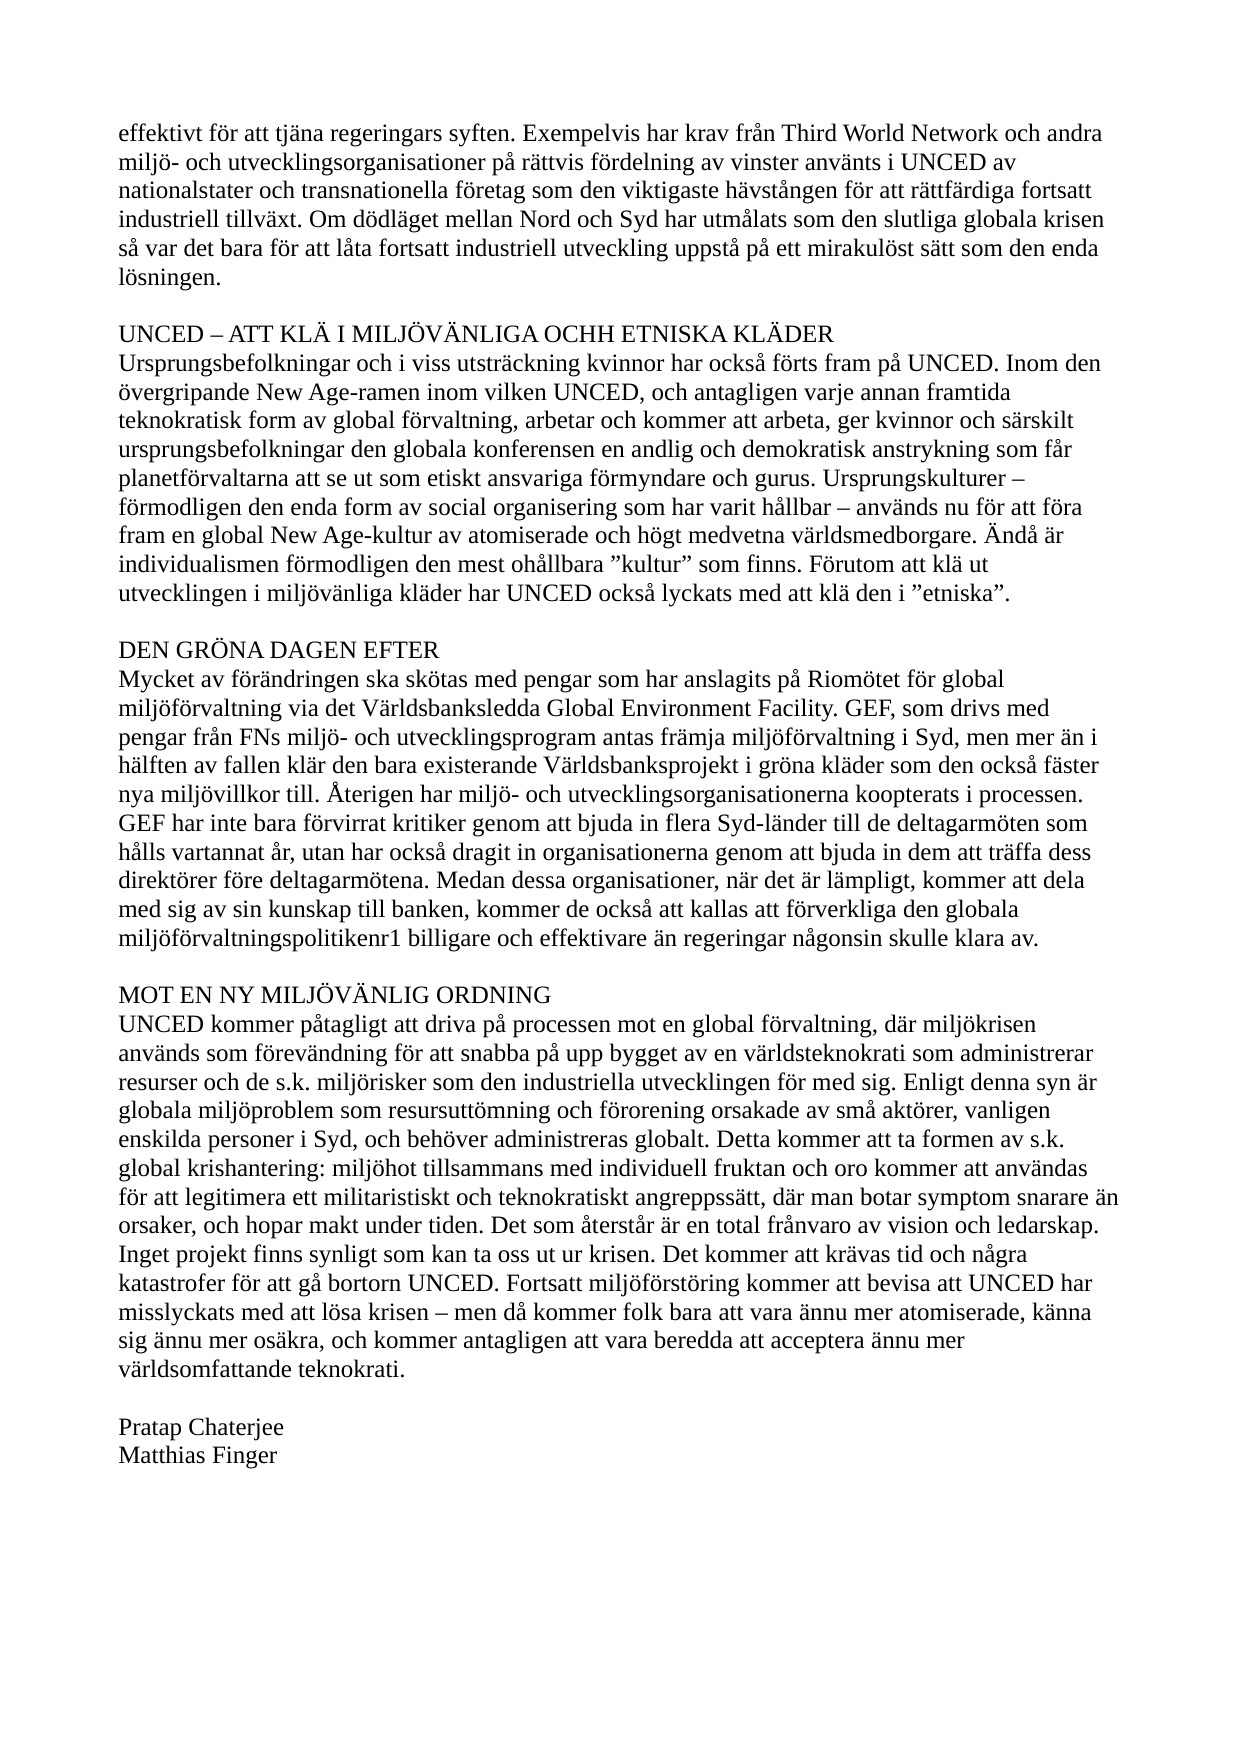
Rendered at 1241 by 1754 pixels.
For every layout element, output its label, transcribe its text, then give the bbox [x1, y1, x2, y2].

text Ursprungsbefolkningar och i viss utsträckning kvinnor har också förts fram på UNCED. Inom den övergripande New Age-ramen inom vilken UNCED, och antagligen varje annan framtida teknokratisk form av global förvaltning, arbetar och kommer att arbeta, ger kvinnor och särskilt ursprungsbefolkningar den globala konferensen en andlig och demokratisk anstrykning som får planetförvaltarna att se ut som etiskt ansvariga förmyndare och gurus. Ursprungskulturer – förmodligen den enda form av social organisering som har varit hållbar – används nu för att föra fram en global New Age-kultur av atomiserade och högt medvetna världsmedborgare. Ändå är individualismen förmodligen den mest ohållbara ”kultur” som finns. Förutom att klä ut utvecklingen i miljövänliga kläder har UNCED också lyckats med att klä den i ”etniska”. [118, 348, 1122, 607]
text effektivt för att tjäna regeringars syften. Exempelvis har krav från Third World Network och andra miljö- och utvecklingsorganisationer på rättvis fördelning av vinster använts i UNCED av nationalstater och transnationella företag som den viktigaste hävstången för att rättfärdiga fortsatt industriell tillväxt. Om dödläget mellan Nord och Syd har utmålats som den slutliga globala krisen så var det bara för att låta fortsatt industriell utveckling uppstå på ett mirakulöst sätt som den enda lösningen. [118, 118, 1122, 291]
text MOT EN NY MILJÖVÄNLIG ORDNING [118, 981, 1122, 1009]
text UNCED kommer påtagligt att driva på processen mot en global förvaltning, där miljökrisen används som förevändning för att snabba på upp bygget av en världsteknokrati som administrerar resurser och de s.k. miljörisker som den industriella utvecklingen för med sig. Enligt denna syn är globala miljöproblem som resursuttömning och förorening orsakade av små aktörer, vanligen enskilda personer i Syd, och behöver administreras globalt. Detta kommer att ta formen av s.k. global krishantering: miljöhot tillsammans med individuell fruktan och oro kommer att användas för att legitimera ett militaristiskt och teknokratiskt angreppssätt, där man botar symptom snarare än orsaker, och hopar makt under tiden. Det som återstår är en total frånvaro av vision och ledarskap. Inget projekt finns synligt som kan ta oss ut ur krisen. Det kommer att krävas tid och några katastrofer för att gå bortorn UNCED. Fortsatt miljöförstöring kommer att bevisa att UNCED har misslyckats med att lösa krisen – men då kommer folk bara att vara ännu mer atomiserade, känna sig ännu mer osäkra, och kommer antagligen att vara beredda att acceptera ännu mer världsomfattande teknokrati. [118, 1009, 1122, 1383]
text Pratap Chaterjee [118, 1412, 1122, 1441]
text Matthias Finger [118, 1441, 1122, 1469]
text DEN GRÖNA DAGEN EFTER [118, 636, 1122, 664]
text Mycket av förändringen ska skötas med pengar som har anslagits på Riomötet för global miljöförvaltning via det Världsbanksledda Global Environment Facility. GEF, som drivs med pengar från FNs miljö- och utvecklingsprogram antas främja miljöförvaltning i Syd, men mer än i hälften av fallen klär den bara existerande Världsbanksprojekt i gröna kläder som den också fäster nya miljövillkor till. Återigen har miljö- och utvecklingsorganisationerna koopterats i processen. GEF har inte bara förvirrat kritiker genom att bjuda in flera Syd-länder till de deltagarmöten som hålls vartannat år, utan har också dragit in organisationerna genom att bjuda in dem att träffa dess direktörer före deltagarmötena. Medan dessa organisationer, när det är lämpligt, kommer att dela med sig av sin kunskap till banken, kommer de också att kallas att förverkliga den globala miljöförvaltningspolitikenr1 billigare och effektivare än regeringar någonsin skulle klara av. [118, 664, 1122, 952]
text UNCED – ATT KLÄ I MILJÖVÄNLIGA OCHH ETNISKA KLÄDER [118, 319, 1122, 348]
